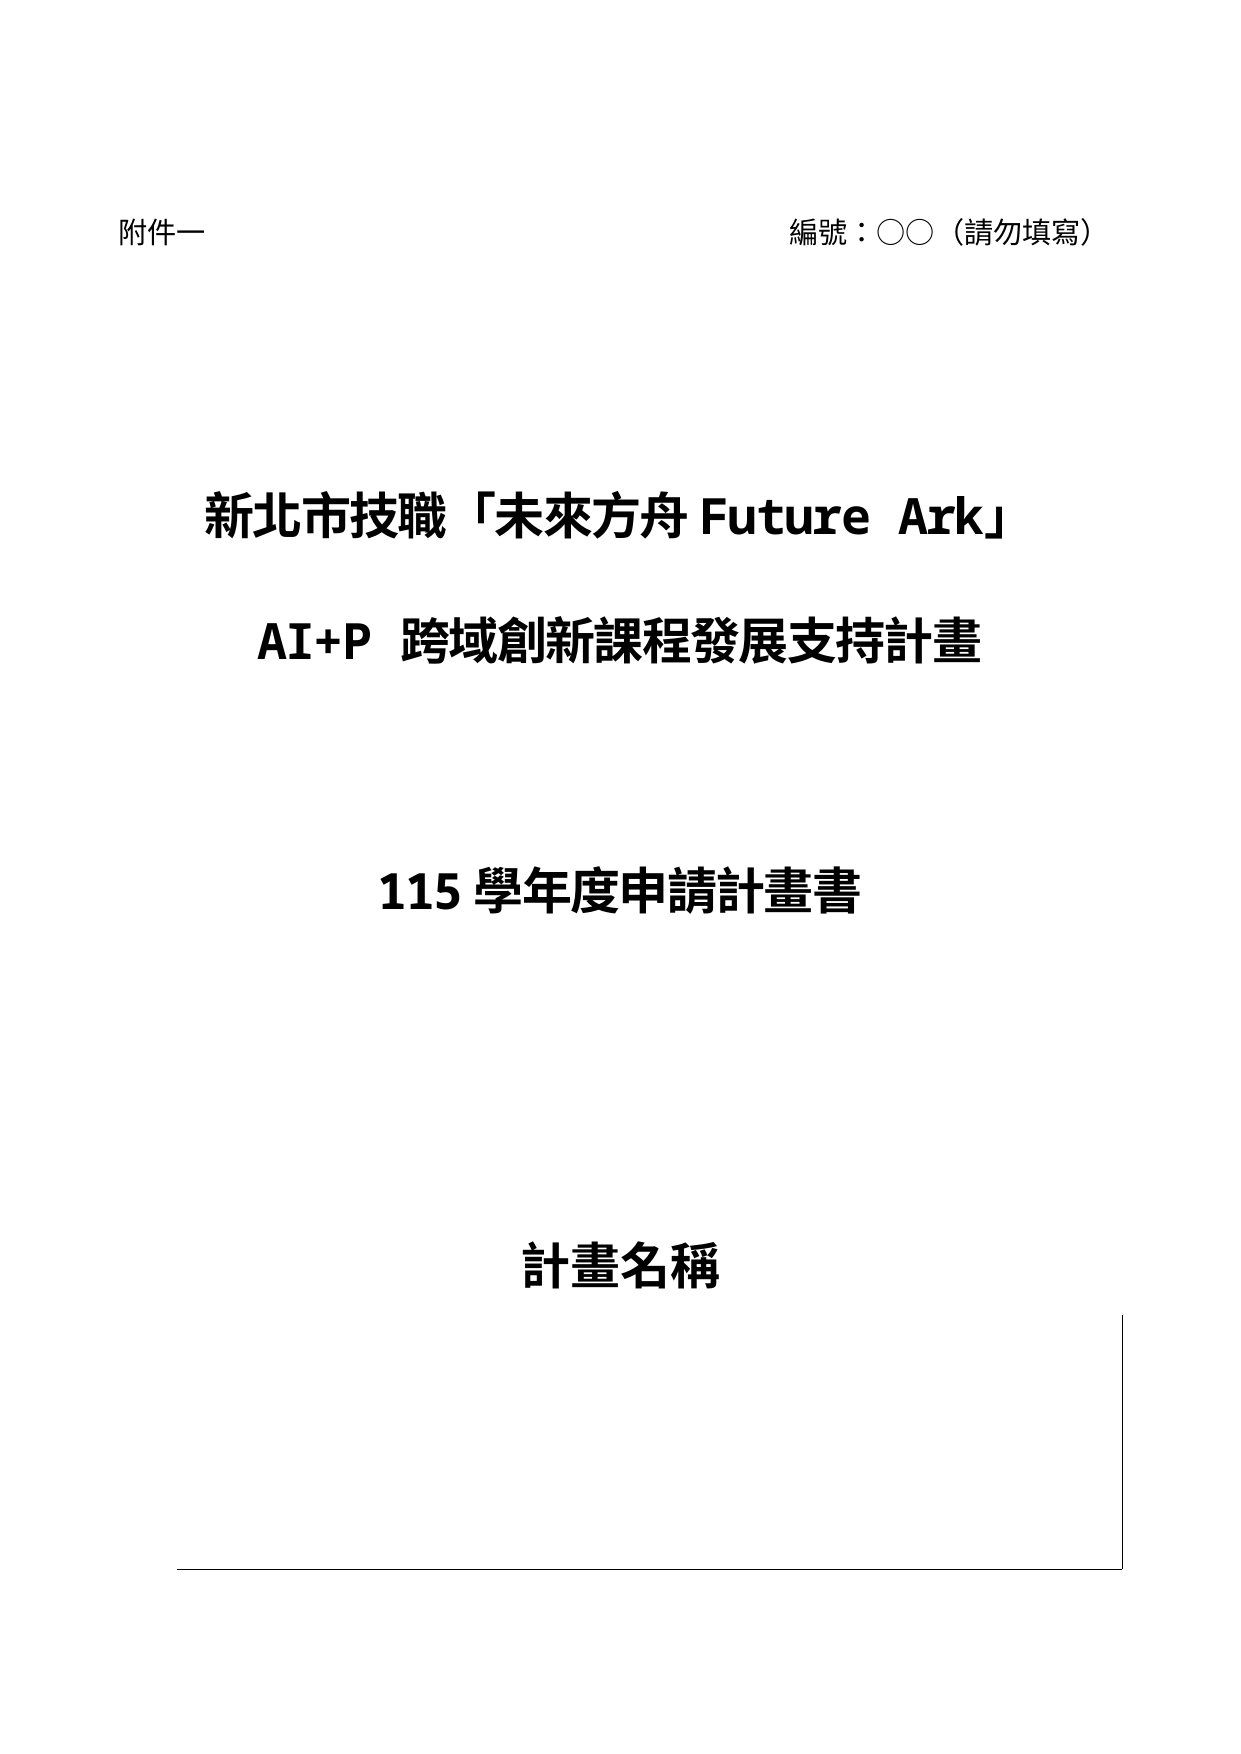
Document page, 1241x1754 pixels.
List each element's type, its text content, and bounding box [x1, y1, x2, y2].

text 115學年度申請計畫書 [118, 814, 1122, 939]
text AI+P 跨域創新課程發展支持計畫 [118, 564, 1122, 689]
text 計畫名稱 [118, 1189, 1122, 1314]
text 附件一 編號：○○（請勿填寫） [118, 189, 1122, 252]
text 新北市技職「未來方舟Future Ark」 [118, 439, 1122, 564]
